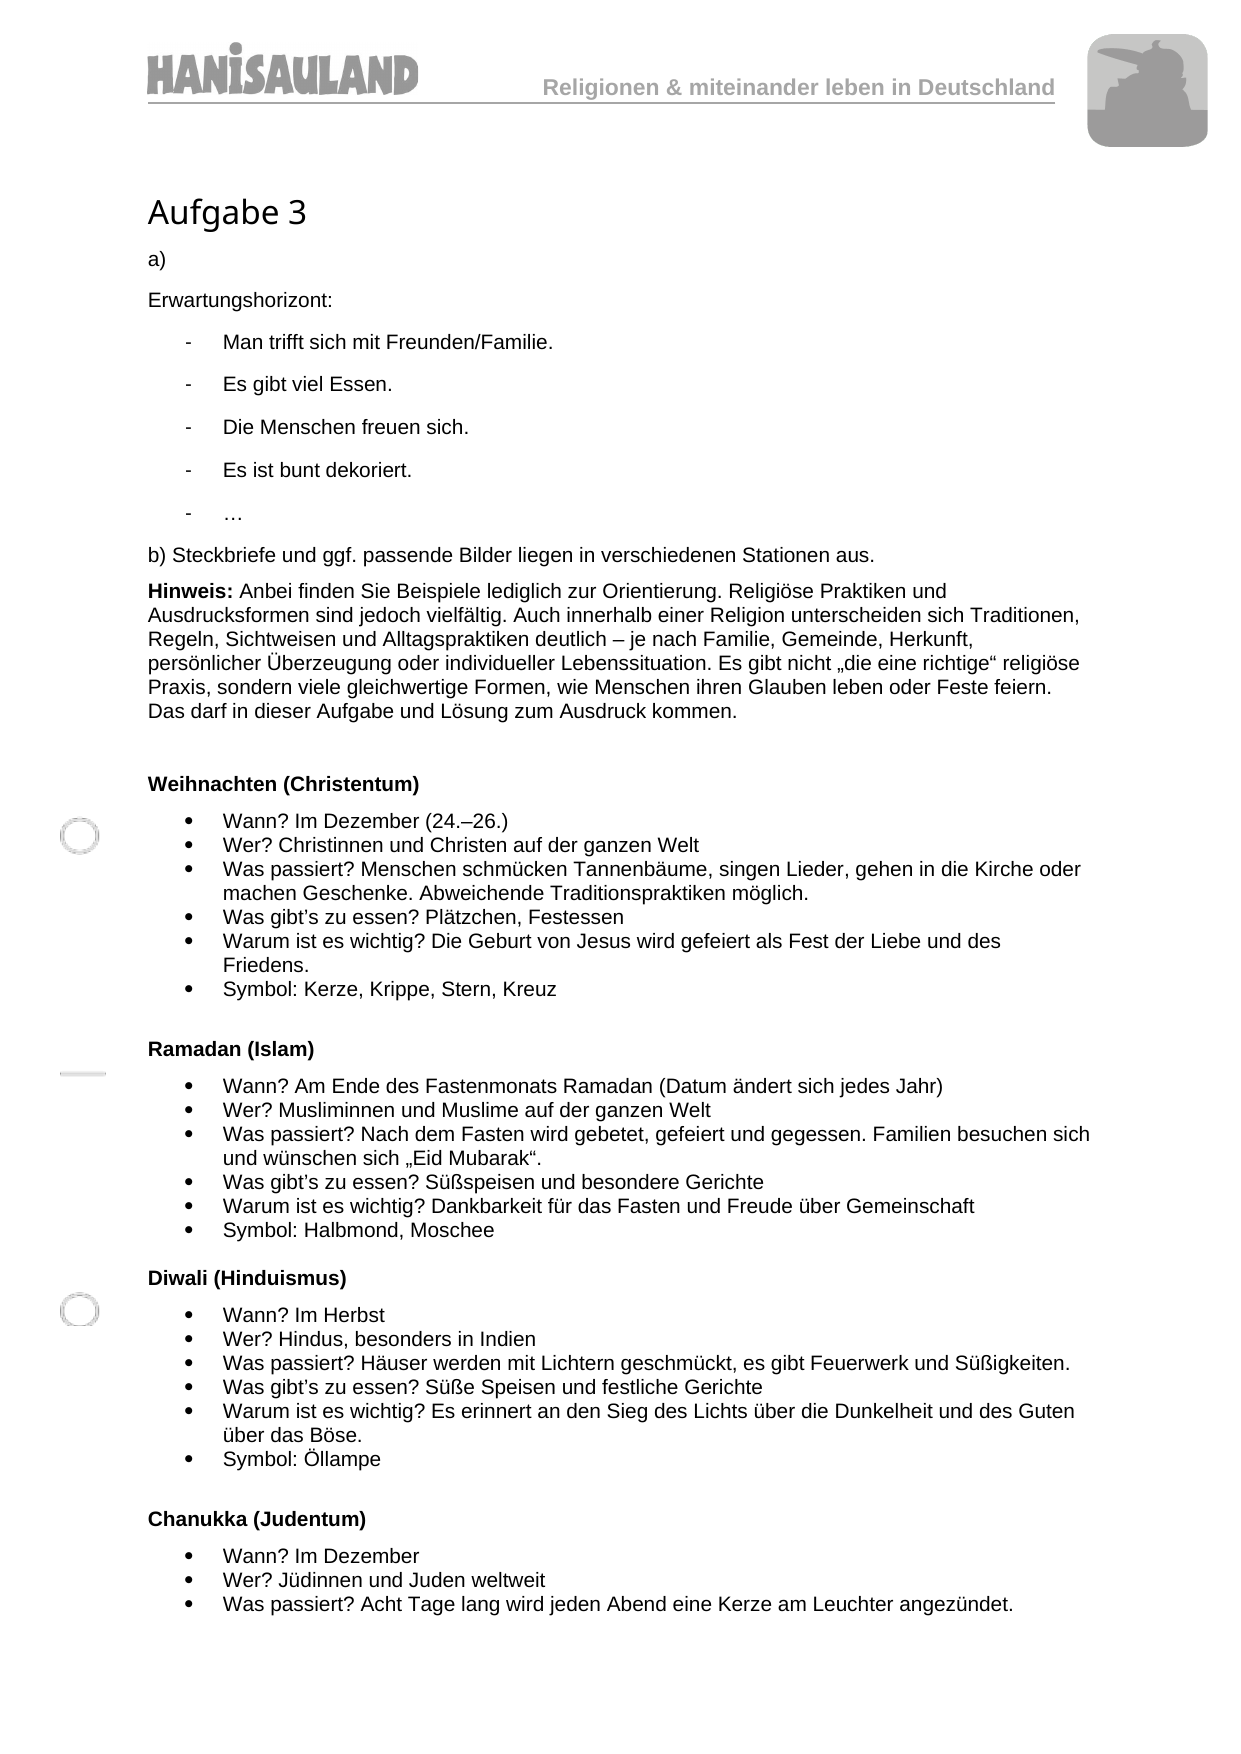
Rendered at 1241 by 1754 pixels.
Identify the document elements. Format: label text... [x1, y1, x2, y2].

list Was passiert? Acht Tage lang wird jeden Abend eine Kerze am Leuchter angezündet. [185, 1592, 1093, 1616]
text Diwali (Hinduismus) [148, 1266, 1093, 1290]
text Erwartungshorizont: [148, 288, 1093, 312]
list Was passiert? Nach dem Fasten wird gebetet, gefeiert und gegessen. Familien besuchen sich und wünschen sich „Eid Mubarak“. [185, 1122, 1093, 1170]
text Ramadan (Islam) [148, 1037, 1093, 1061]
text Chanukka (Judentum) [148, 1507, 1093, 1531]
list Wann? Im Dezember (24.–26.) [185, 808, 1093, 833]
text Aufgabe 3 [148, 188, 1093, 234]
list Wer? Jüdinnen und Juden weltweit [185, 1568, 1093, 1592]
list Es ist bunt dekoriert. [185, 457, 1093, 483]
list Wer? Christinnen und Christen auf der ganzen Welt [185, 833, 1093, 857]
list … [185, 500, 1093, 526]
list Wann? Am Ende des Fastenmonats Ramadan (Datum ändert sich jedes Jahr) [185, 1074, 1093, 1098]
list Symbol: Kerze, Krippe, Stern, Kreuz [185, 977, 1093, 1001]
list Was gibt’s zu essen? Süße Speisen und festliche Gerichte [185, 1375, 1093, 1399]
text Weihnachten (Christentum) [148, 772, 1093, 796]
text Hinweis: Anbei finden Sie Beispiele lediglich zur Orientierung. Religiöse Praktiken und Ausdrucksformen sind jedoch vielfältig. Auch innerhalb einer Religion unterscheiden sich Traditionen, Regeln, Sichtweisen und Alltagspraktiken deutlich – je nach Familie, Gemeinde, Herkunft, persönlicher Überzeugung oder individueller Lebenssituation. Es gibt nicht „die eine richtige“ religiöse Praxis, sondern viele gleichwertige Formen, wie Menschen ihren Glauben leben oder Feste feiern. Das darf in dieser Aufgabe und Lösung zum Ausdruck kommen. [148, 579, 1093, 723]
list Symbol: Öllampe [185, 1447, 1093, 1471]
list Was passiert? Häuser werden mit Lichtern geschmückt, es gibt Feuerwerk und Süßigkeiten. [185, 1351, 1093, 1375]
text b) Steckbriefe und ggf. passende Bilder liegen in verschiedenen Stationen aus. [148, 543, 1093, 567]
list Was gibt’s zu essen? Süßspeisen und besondere Gerichte [185, 1170, 1093, 1194]
list Warum ist es wichtig? Es erinnert an den Sieg des Lichts über die Dunkelheit und des Guten über das Böse. [185, 1399, 1093, 1447]
list Wer? Musliminnen und Muslime auf der ganzen Welt [185, 1098, 1093, 1122]
list Was passiert? Menschen schmücken Tannenbäume, singen Lieder, gehen in die Kirche oder machen Geschenke. Abweichende Traditionspraktiken möglich. [185, 857, 1093, 905]
list Wann? Im Herbst [185, 1302, 1093, 1327]
list Wer? Hindus, besonders in Indien [185, 1327, 1093, 1351]
list Warum ist es wichtig? Die Geburt von Jesus wird gefeiert als Fest der Liebe und des Friedens. [185, 929, 1093, 977]
list Was gibt’s zu essen? Plätzchen, Festessen [185, 905, 1093, 929]
list Es gibt viel Essen. [185, 372, 1093, 397]
text a) [148, 246, 1093, 270]
list Die Menschen freuen sich. [185, 414, 1093, 440]
list Symbol: Halbmond, Moschee [185, 1218, 1093, 1242]
list Wann? Im Dezember [185, 1544, 1093, 1568]
list Warum ist es wichtig? Dankbarkeit für das Fasten und Freude über Gemeinschaft [185, 1194, 1093, 1218]
list Man trifft sich mit Freunden/Familie. [185, 329, 1093, 354]
